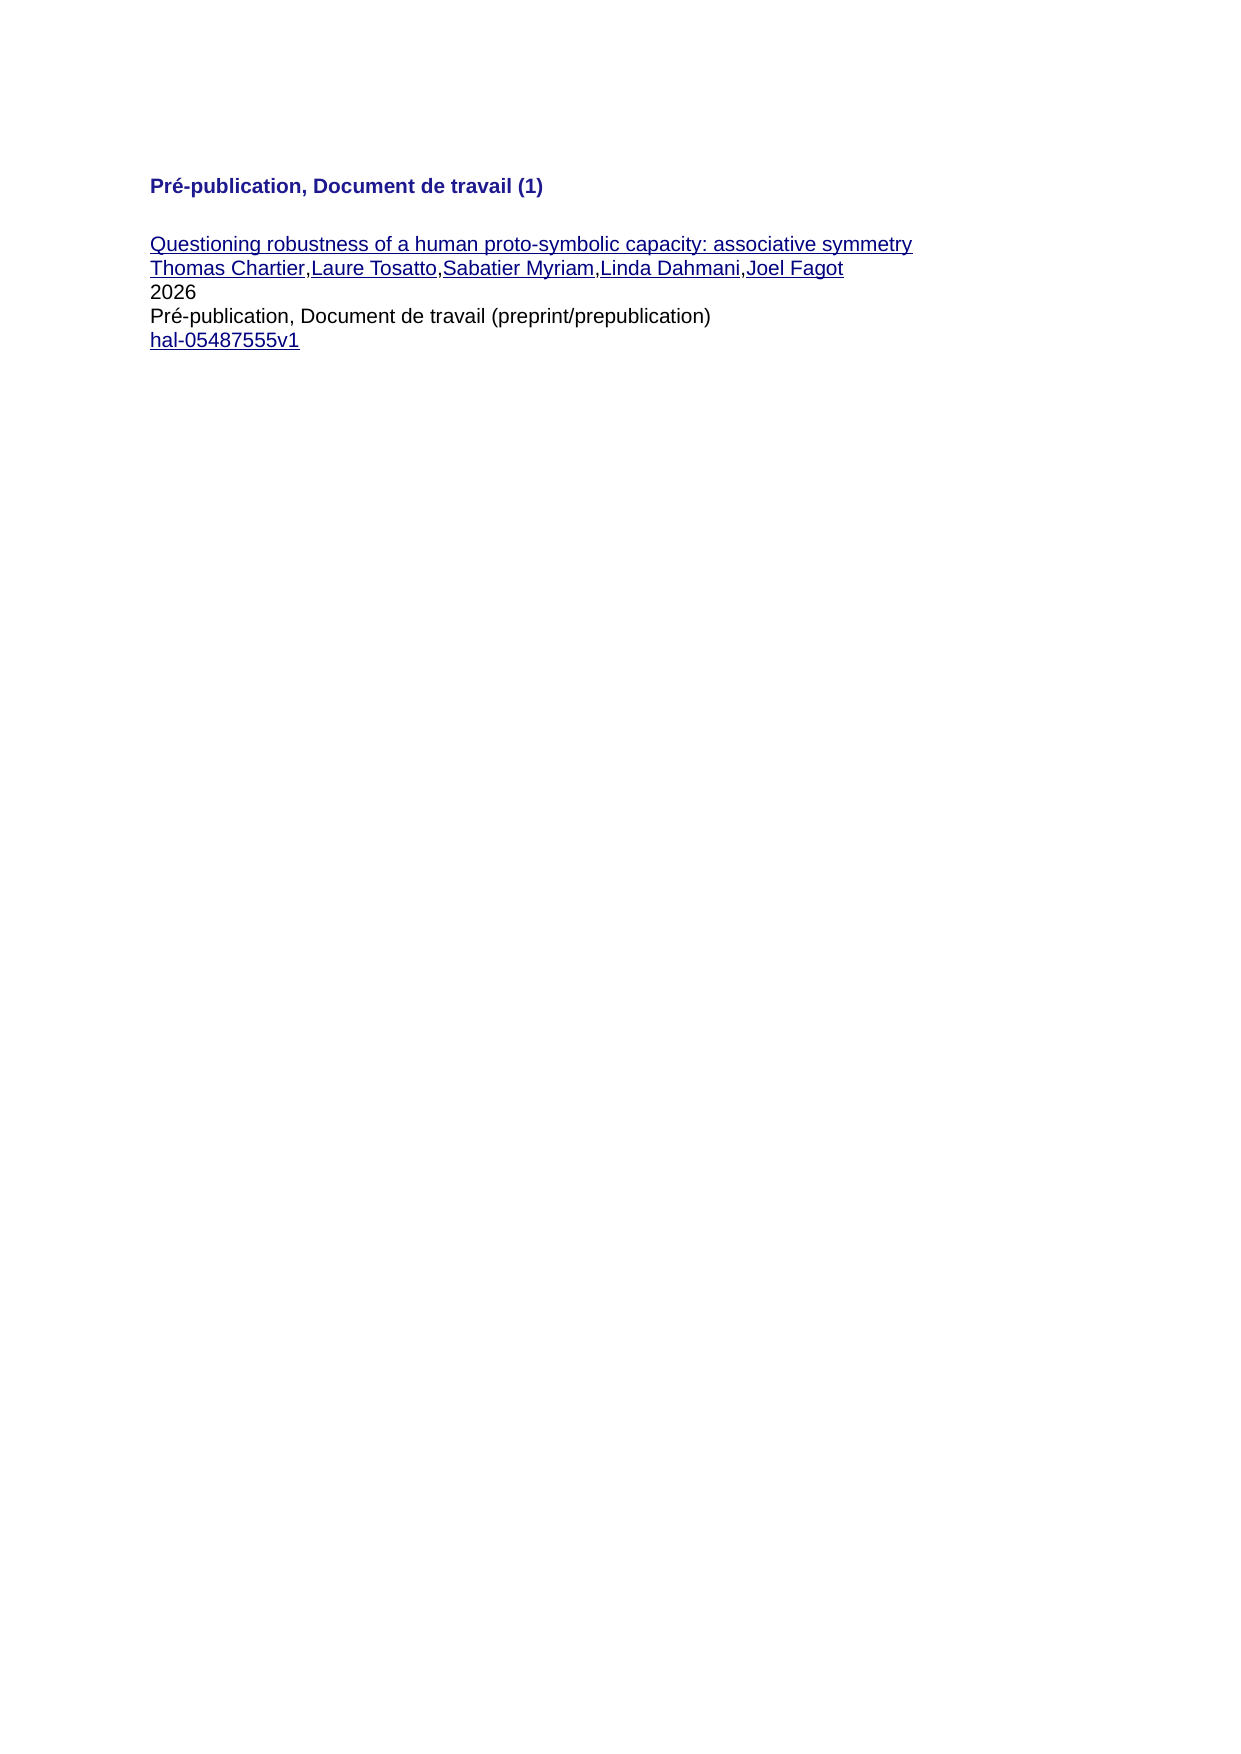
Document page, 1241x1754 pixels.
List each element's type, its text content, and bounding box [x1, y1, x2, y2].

subtitle Pré-publication, Document de travail (1) [150, 174, 1090, 198]
table_header Questioning robustness of a human proto-symbolic capacity: associative symmetry Thomas Chartier,Laure Tosatto,Sabatier Myriam,Linda Dahmani,Joel Fagot 2026 Pré-publication, Document de travail (preprint/prepublication) hal-05487555v1 [150, 232, 1090, 352]
